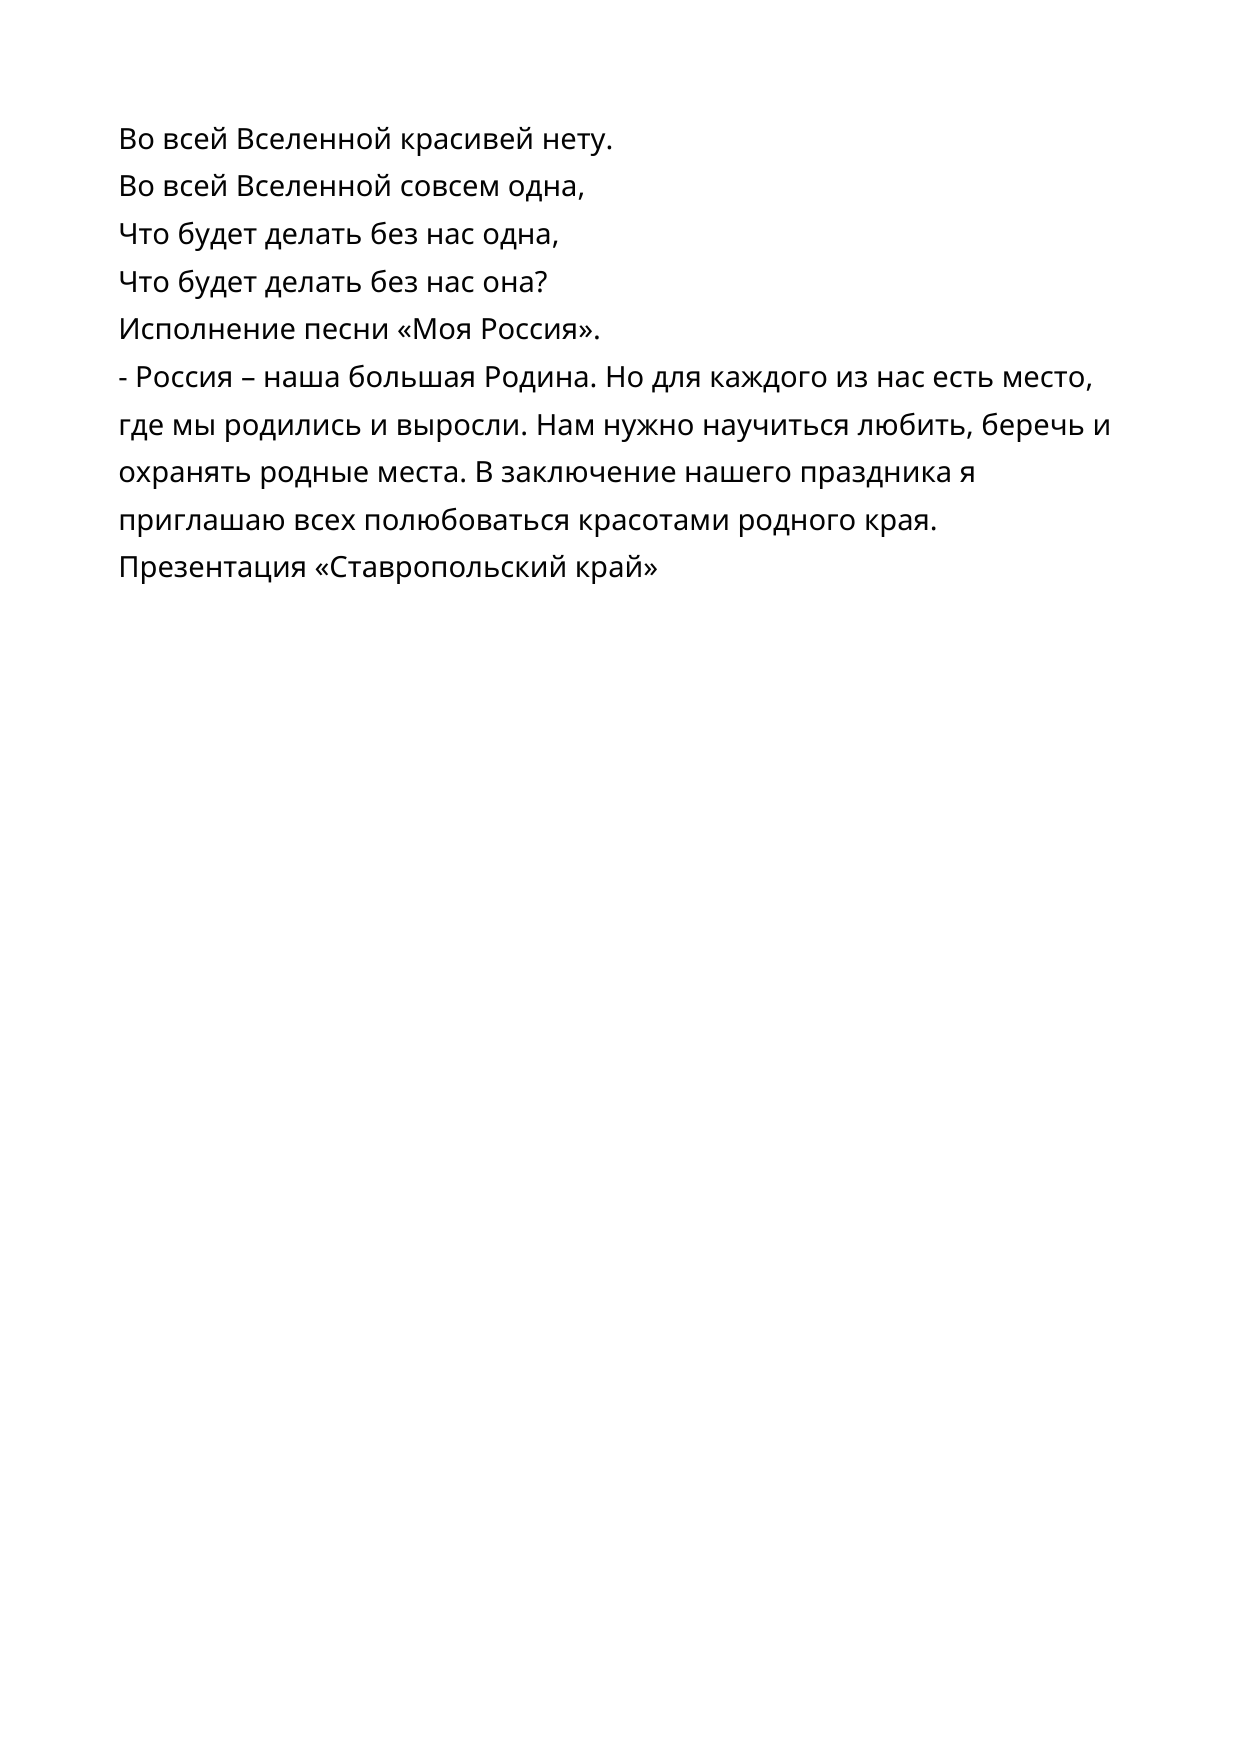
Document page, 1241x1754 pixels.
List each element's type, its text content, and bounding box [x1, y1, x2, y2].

text Исполнение песни «Моя Россия». - Россия – наша большая Родина. Но для каждого из нас есть место, где мы родились и выросли. Нам нужно научиться любить, беречь и охранять родные места. В заключение нашего праздника я приглашаю всех полюбоваться красотами родного края. Презентация «Ставропольский край» [118, 308, 1122, 586]
text Во всей Вселенной красивей нету. Во всей Вселенной совсем одна, Что будет делать без нас одна, Что будет делать без нас она? [118, 118, 1122, 301]
